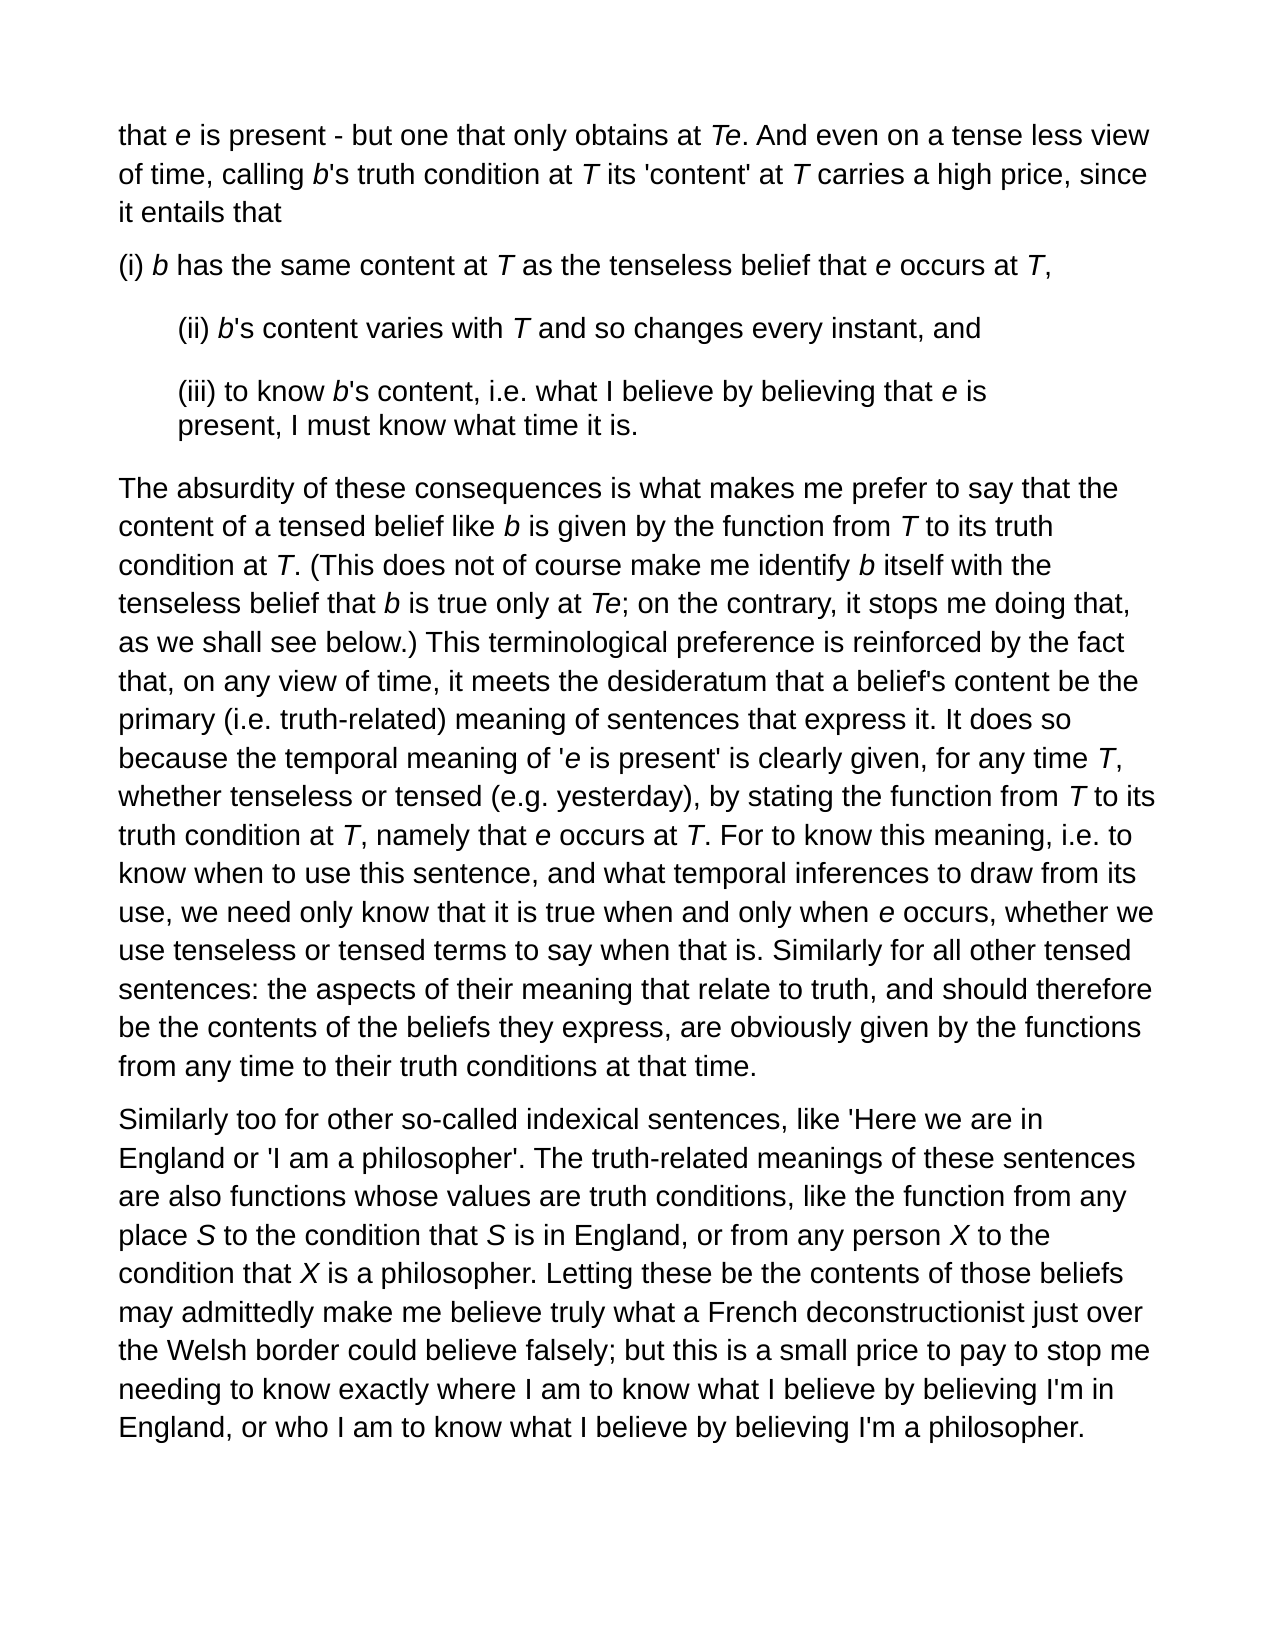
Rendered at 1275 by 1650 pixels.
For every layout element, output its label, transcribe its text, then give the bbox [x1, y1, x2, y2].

text - that e is present - but one that only obtains at Te. And even on a tense less view of time, calling b's truth condition at T its 'content' at T carries a high price, since it entails that [118, 118, 1157, 229]
text (ii) b's content varies with T and so changes every instant, and [177, 311, 1098, 345]
text Similarly too for other so-called indexical sentences, like 'Here we are in England or 'I am a philosopher'. The truth-related meanings of these sentences are also functions whose values are truth conditions, like the function from any place S to the condition that S is in England, or from any person X to the condition that X is a philosopher. Letting these be the contents of those beliefs may admittedly make me believe truly what a French deconstructionist just over the Welsh border could believe falsely; but this is a small price to pay to stop me needing to know exactly where I am to know what I believe by believing I'm in England, or who I am to know what I believe by believing I'm a philosopher. [118, 1102, 1157, 1444]
text (i) b has the same content at T as the tenseless belief that e occurs at T, [118, 248, 1157, 282]
text The absurdity of these consequences is what makes me prefer to say that the content of a tensed belief like b is given by the function from T to its truth condition at T. (This does not of course make me identify b itself with the tenseless belief that b is true only at Te; on the contrary, it stops me doing that, as we shall see below.) This terminological preference is reinforced by the fact that, on any view of time, it meets the desideratum that a belief's content be the primary (i.e. truth-related) meaning of sentences that express it. It does so because the temporal meaning of 'e is present' is clearly given, for any time T, whether tenseless or tensed (e.g. yesterday), by stating the function from T to its truth condition at T, namely that e occurs at T. For to know this meaning, i.e. to know when to use this sentence, and what temporal inferences to draw from its use, we need only know that it is true when and only when e occurs, whether we use tenseless or tensed terms to say when that is. Similarly for all other tensed sentences: the aspects of their meaning that relate to truth, and should therefore be the contents of the beliefs they express, are obviously given by the functions from any time to their truth conditions at that time. [118, 471, 1157, 1083]
text (iii) to know b's content, i.e. what I believe by believing that e is present, I must know what time it is. [177, 374, 1098, 441]
